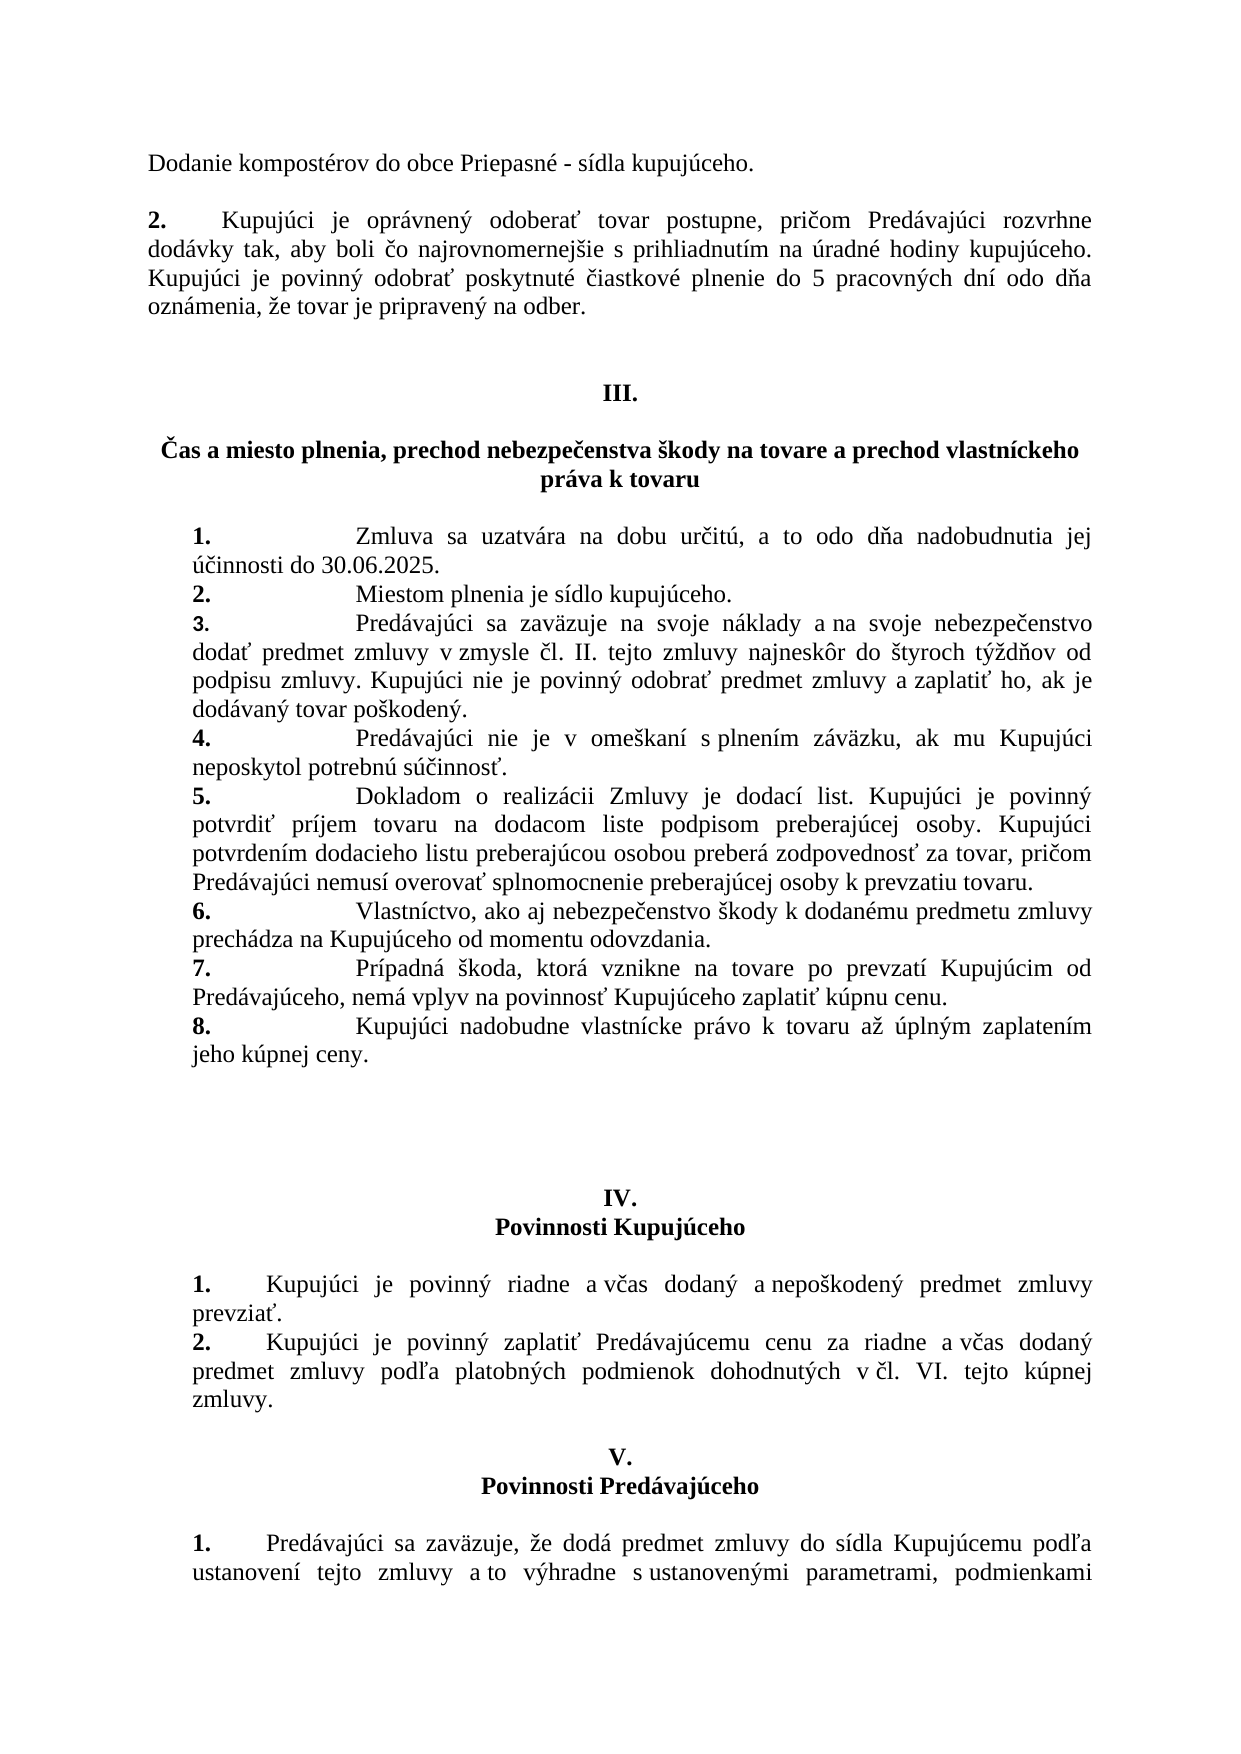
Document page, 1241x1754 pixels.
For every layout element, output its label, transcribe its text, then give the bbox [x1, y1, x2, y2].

list Kupujúci je povinný zaplatiť Predávajúcemu cenu za riadne a včas dodaný predmet zmluvy podľa platobných podmienok dohodnutých v čl. VI. tejto kúpnej zmluvy. [192, 1327, 1093, 1413]
list Kupujúci je oprávnený odoberať tovar postupne, pričom Predávajúci rozvrhne dodávky tak, aby boli čo najrovnomernejšie s prihliadnutím na úradné hodiny kupujúceho. Kupujúci je povinný odobrať poskytnuté čiastkové plnenie do 5 pracovných dní odo dňa oznámenia, že tovar je pripravený na odber. [148, 205, 1093, 320]
list Miestom plnenia je sídlo kupujúceho. [192, 579, 1093, 608]
text Povinnosti Kupujúceho [148, 1212, 1093, 1241]
text V. [148, 1442, 1093, 1471]
text Dodanie kompostérov do obce Priepasné - sídla kupujúceho. [148, 148, 1093, 176]
text IV. [148, 1183, 1093, 1212]
list Dokladom o realizácii Zmluvy je dodací list. Kupujúci je povinný potvrdiť príjem tovaru na dodacom liste podpisom preberajúcej osoby. Kupujúci potvrdením dodacieho listu preberajúcou osobou preberá zodpovednosť za tovar, pričom Predávajúci nemusí overovať splnomocnenie preberajúcej osoby k prevzatiu tovaru. [192, 781, 1093, 896]
list Kupujúci je povinný riadne a včas dodaný a nepoškodený predmet zmluvy prevziať. [192, 1269, 1093, 1327]
text III. [148, 378, 1093, 406]
text Čas a miesto plnenia, prechod nebezpečenstva škody na tovare a prechod vlastníckeho práva k tovaru [148, 435, 1093, 493]
list Kupujúci nadobudne vlastnícke právo k tovaru až úplným zaplatením jeho kúpnej ceny. [192, 1011, 1093, 1068]
list Predávajúci sa zaväzuje na svoje náklady a na svoje nebezpečenstvo dodať predmet zmluvy v zmysle čl. II. tejto zmluvy najneskôr do štyroch týždňov od podpisu zmluvy. Kupujúci nie je povinný odobrať predmet zmluvy a zaplatiť ho, ak je dodávaný tovar poškodený. [192, 608, 1093, 723]
list Predávajúci sa zaväzuje, že dodá predmet zmluvy do sídla Kupujúcemu podľa ustanovení tejto zmluvy a to výhradne s ustanovenými parametrami, podmienkami [192, 1528, 1093, 1586]
list Prípadná škoda, ktorá vznikne na tovare po prevzatí Kupujúcim od Predávajúceho, nemá vplyv na povinnosť Kupujúceho zaplatiť kúpnu cenu. [192, 953, 1093, 1011]
list Predávajúci nie je v omeškaní s plnením záväzku, ak mu Kupujúci neposkytol potrebnú súčinnosť. [192, 723, 1093, 781]
text Povinnosti Predávajúceho [148, 1471, 1093, 1499]
list Zmluva sa uzatvára na dobu určitú, a to odo dňa nadobudnutia jej účinnosti do 30.06.2025. [192, 521, 1093, 579]
list Vlastníctvo, ako aj nebezpečenstvo škody k dodanému predmetu zmluvy prechádza na Kupujúceho od momentu odovzdania. [192, 896, 1093, 953]
